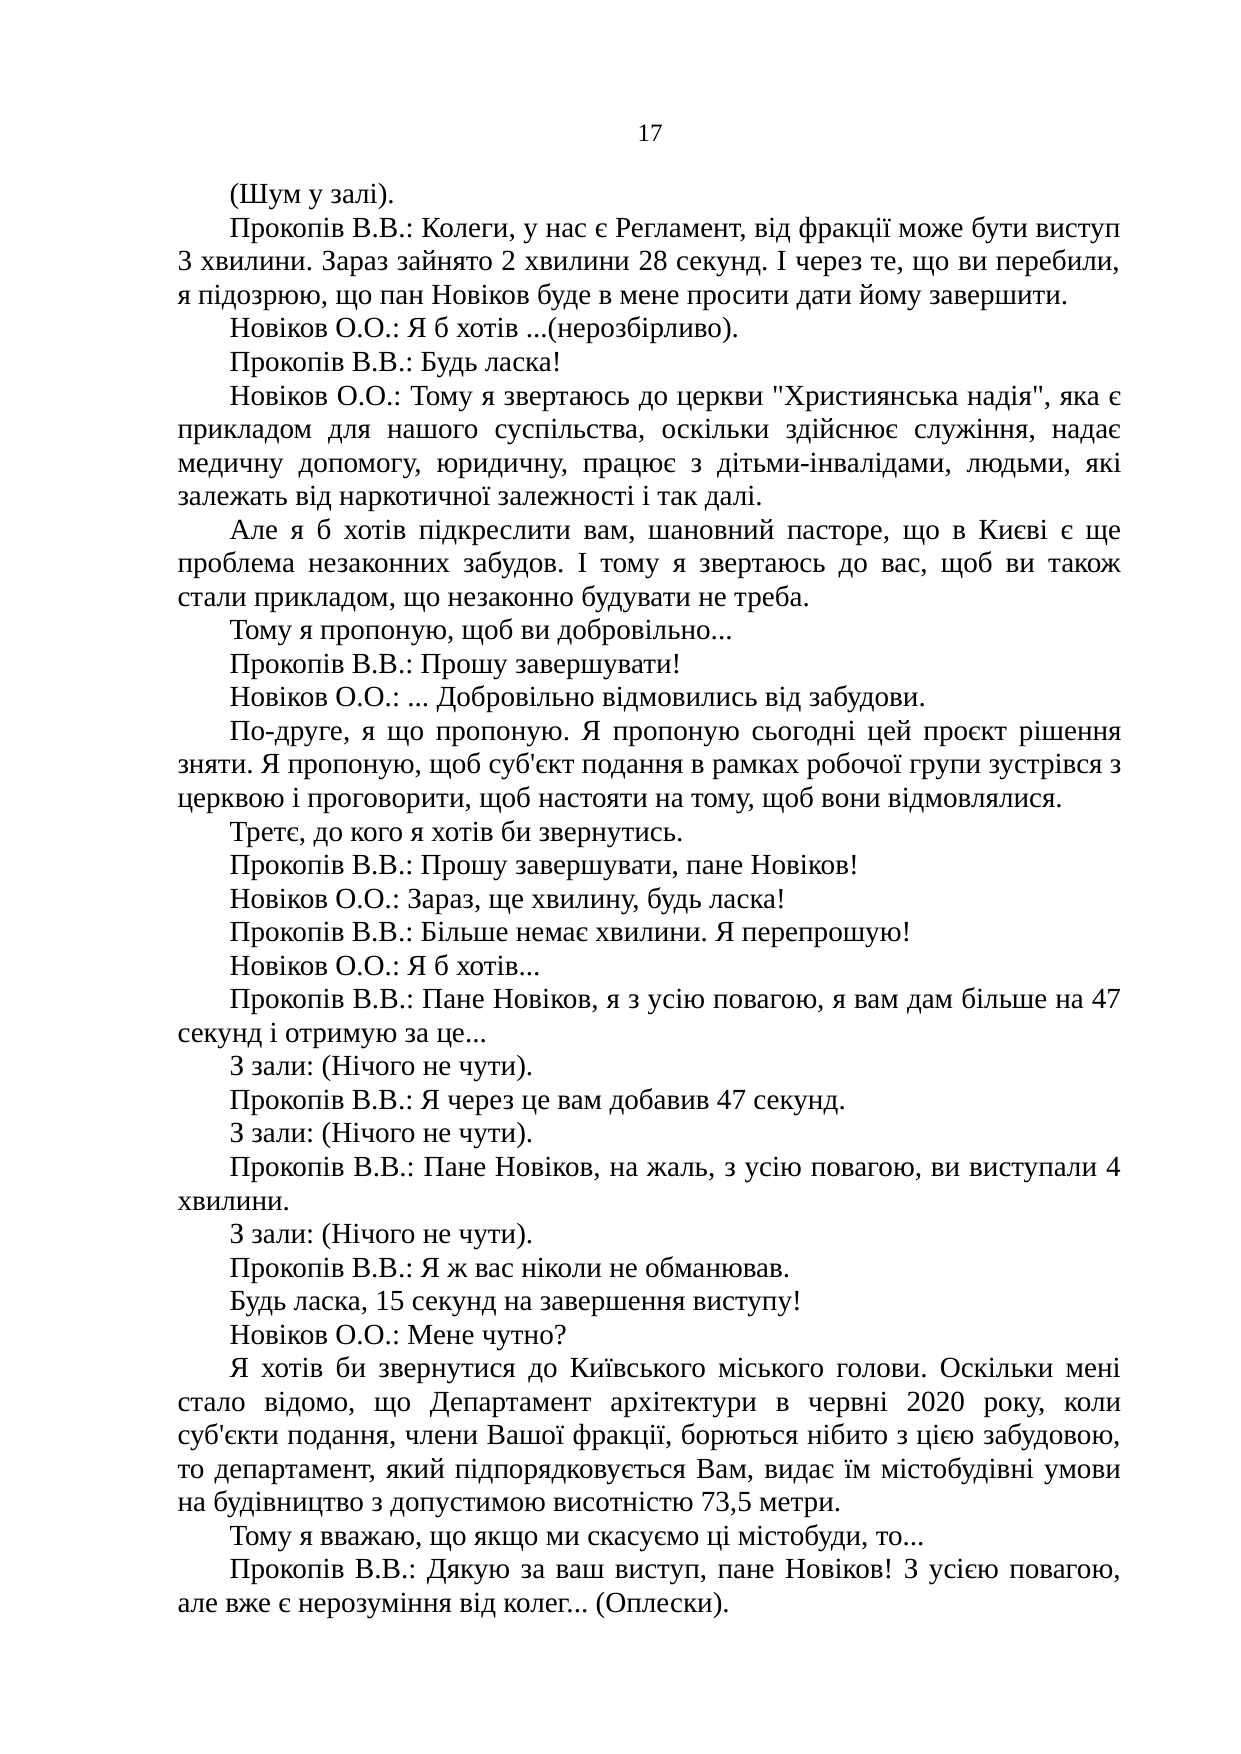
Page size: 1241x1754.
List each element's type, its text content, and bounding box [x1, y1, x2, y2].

text По-друге, я що пропоную. Я пропоную сьогодні цей проєкт рішення зняти. Я пропоную, щоб суб'єкт подання в рамках робочої групи зустрівся з церквою і проговорити, щоб настояти на тому, щоб вони відмовлялися. [177, 713, 1122, 814]
text Будь ласка, 15 секунд на завершення виступу! [177, 1283, 1122, 1317]
text Прокопів В.В.: Прошу завершувати! [177, 646, 1122, 679]
text Прокопів В.В.: Пане Новіков, я з усію повагою, я вам дам більше на 47 секунд і отримую за це... [177, 981, 1122, 1048]
text Третє, до кого я хотів би звернутись. [177, 814, 1122, 847]
text З зали: (Нічого не чути). [177, 1216, 1122, 1250]
text Прокопів В.В.: Пане Новіков, на жаль, з усію повагою, ви виступали 4 хвилини. [177, 1149, 1122, 1216]
text Я хотів би звернутися до Київського міського голови. Оскільки мені стало відомо, що Департамент архітектури в червні 2020 року, коли суб'єкти подання, члени Вашої фракції, борються нібито з цією забудовою, то департамент, який підпорядковується Вам, видає їм містобудівні умови на будівництво з допустимою висотністю 73,5 метри. [177, 1350, 1122, 1518]
text З зали: (Нічого не чути). [177, 1048, 1122, 1082]
text Новіков О.О.: Зараз, ще хвилину, будь ласка! [177, 881, 1122, 914]
text (Шум у залі). [177, 176, 1122, 210]
text Тому я пропоную, щоб ви добровільно... [177, 612, 1122, 646]
text Новіков О.О.: ... Добровільно відмовились від забудови. [177, 679, 1122, 713]
text Тому я вважаю, що якщо ми скасуємо ці містобуди, то... [177, 1518, 1122, 1552]
text Але я б хотів підкреслити вам, шановний пасторе, що в Києві є ще проблема незаконних забудов. І тому я звертаюсь до вас, щоб ви також стали прикладом, що незаконно будувати не треба. [177, 512, 1122, 612]
text Новіков О.О.: Я б хотів ...(нерозбірливо). [177, 311, 1122, 344]
text Прокопів В.В.: Будь ласка! [177, 344, 1122, 378]
text Новіков О.О.: Тому я звертаюсь до церкви "Християнська надія", яка є прикладом для нашого суспільства, оскільки здійснює служіння, надає медичну допомогу, юридичну, працює з дітьми-інвалідами, людьми, які залежать від наркотичної залежності і так далі. [177, 378, 1122, 512]
text Прокопів В.В.: Дякую за ваш виступ, пане Новіков! З усією повагою, але вже є нерозуміння від колег... (Оплески). [177, 1552, 1122, 1619]
text Прокопів В.В.: Я ж вас ніколи не обманював. [177, 1250, 1122, 1283]
text Прокопів В.В.: Більше немає хвилини. Я перепрошую! [177, 914, 1122, 948]
text Новіков О.О.: Я б хотів... [177, 948, 1122, 981]
text Прокопів В.В.: Колеги, у нас є Регламент, від фракції може бути виступ 3 хвилини. Зараз зайнято 2 хвилини 28 секунд. І через те, що ви перебили, я підозрюю, що пан Новіков буде в мене просити дати йому завершити. [177, 210, 1122, 311]
text Прокопів В.В.: Прошу завершувати, пане Новіков! [177, 847, 1122, 881]
text Новіков О.О.: Мене чутно? [177, 1317, 1122, 1350]
text З зали: (Нічого не чути). [177, 1116, 1122, 1149]
text Прокопів В.В.: Я через це вам добавив 47 секунд. [177, 1082, 1122, 1116]
